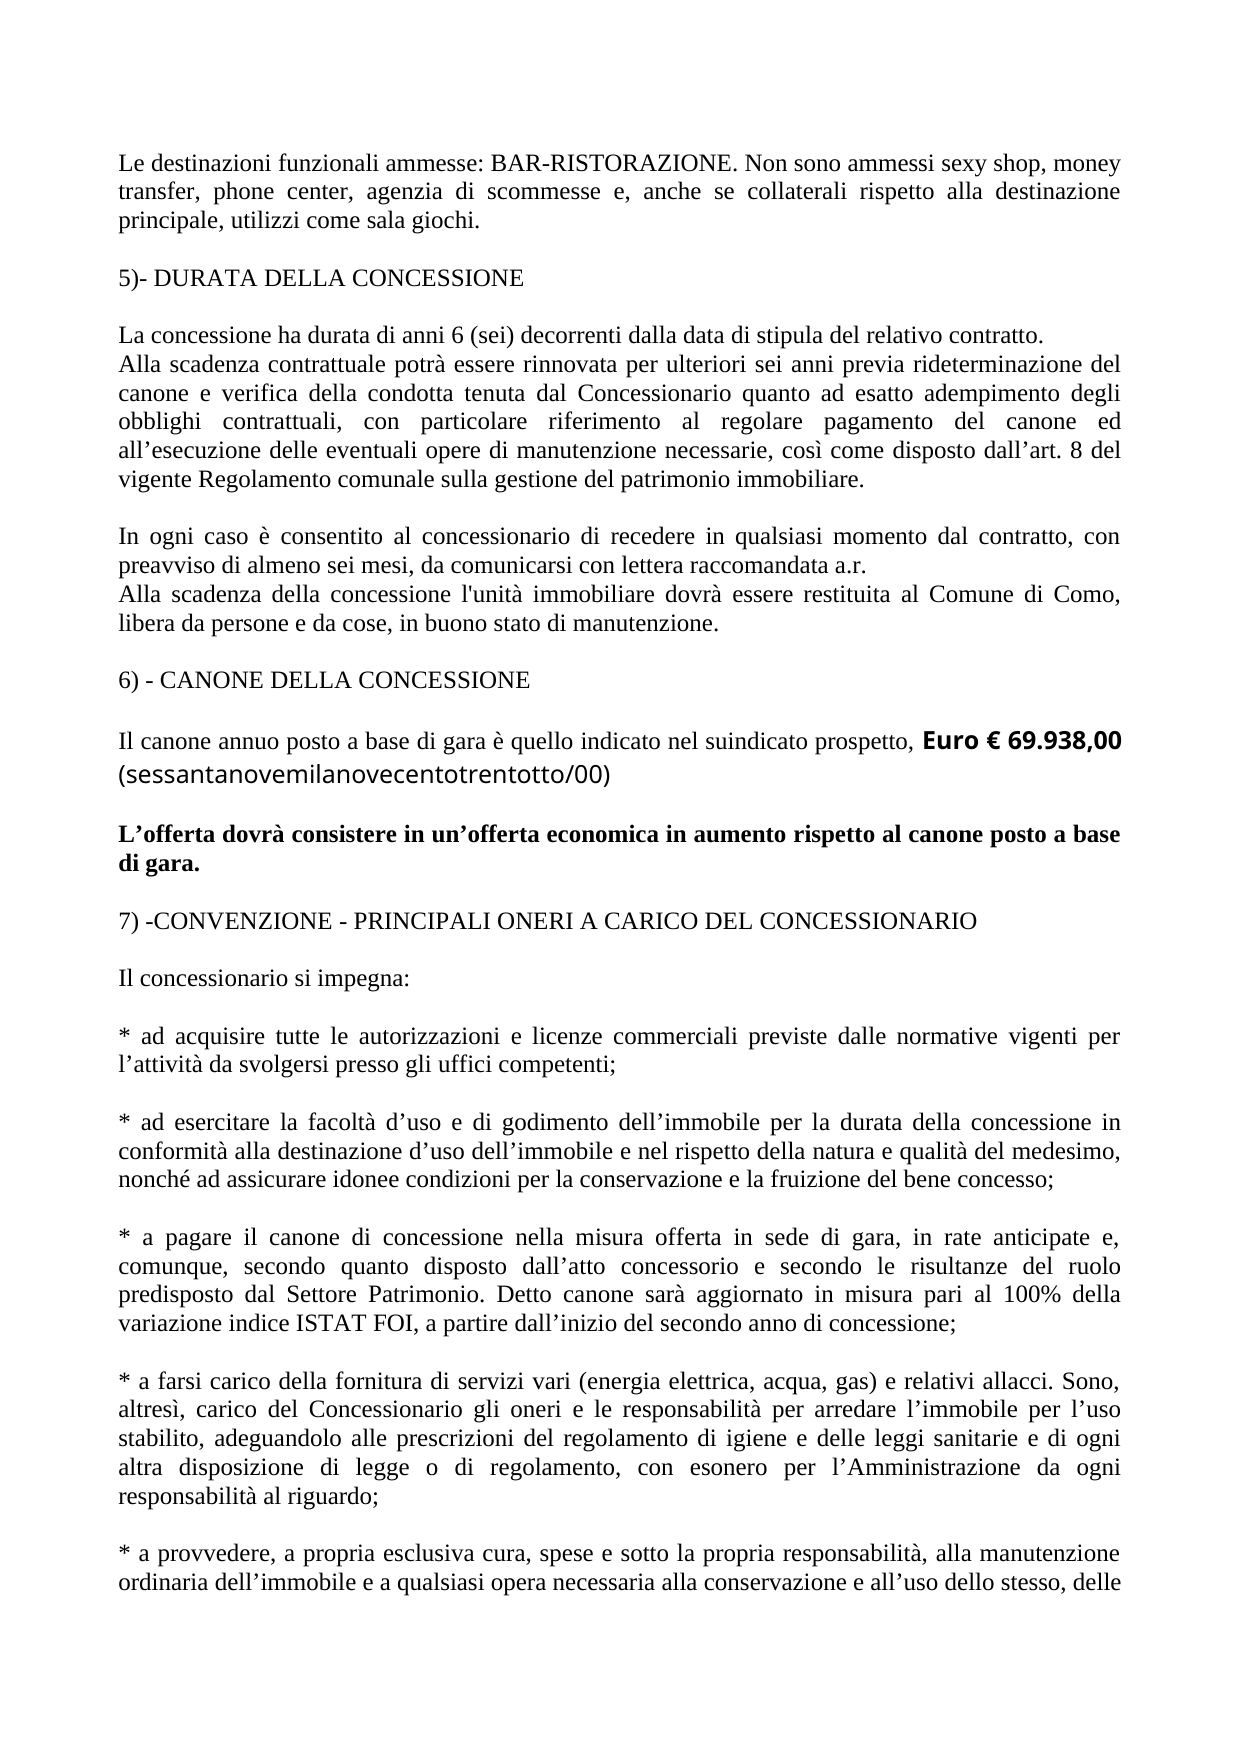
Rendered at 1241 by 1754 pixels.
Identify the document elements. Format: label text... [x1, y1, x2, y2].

text * a pagare il canone di concessione nella misura offerta in sede di gara, in rate anticipate e, comunque, secondo quanto disposto dall’atto concessorio e secondo le risultanze del ruolo predisposto dal Settore Patrimonio. Detto canone sarà aggiornato in misura pari al 100% della variazione indice ISTAT FOI, a partire dall’inizio del secondo anno di concessione; [118, 1222, 1122, 1337]
text In ogni caso è consentito al concessionario di recedere in qualsiasi momento dal contratto, con preavviso di almeno sei mesi, da comunicarsi con lettera raccomandata a.r. [118, 521, 1122, 579]
text La concessione ha durata di anni 6 (sei) decorrenti dalla data di stipula del relativo contratto. [118, 320, 1122, 349]
text Il canone annuo posto a base di gara è quello indicato nel suindicato prospetto, Euro € 69.938,00 (sessantanovemilanovecentotrentotto/00) [118, 723, 1122, 791]
text L’offerta dovrà consistere in un’offerta economica in aumento rispetto al canone posto a base di gara. [118, 819, 1122, 877]
text Alla scadenza contrattuale potrà essere rinnovata per ulteriori sei anni previa rideterminazione del canone e verifica della condotta tenuta dal Concessionario quanto ad esatto adempimento degli obblighi contrattuali, con particolare riferimento al regolare pagamento del canone ed all’esecuzione delle eventuali opere di manutenzione necessarie, così come disposto dall’art. 8 del vigente Regolamento comunale sulla gestione del patrimonio immobiliare. [118, 349, 1122, 493]
text * a farsi carico della fornitura di servizi vari (energia elettrica, acqua, gas) e relativi allacci. Sono, altresì, carico del Concessionario gli oneri e le responsabilità per arredare l’immobile per l’uso stabilito, adeguandolo alle prescrizioni del regolamento di igiene e delle leggi sanitarie e di ogni altra disposizione di legge o di regolamento, con esonero per l’Amministrazione da ogni responsabilità al riguardo; [118, 1366, 1122, 1509]
text 5)- DURATA DELLA CONCESSIONE [118, 263, 1122, 291]
text Le destinazioni funzionali ammesse: BAR-RISTORAZIONE. Non sono ammessi sexy shop, money transfer, phone center, agenzia di scommesse e, anche se collaterali rispetto alla destinazione principale, utilizzi come sala giochi. [118, 148, 1122, 234]
text Il concessionario si impegna: [118, 963, 1122, 992]
text * a provvedere, a propria esclusiva cura, spese e sotto la propria responsabilità, alla manutenzione ordinaria dell’immobile e a qualsiasi opera necessaria alla conservazione e all’uso dello stesso, delle [118, 1538, 1122, 1596]
text Alla scadenza della concessione l'unità immobiliare dovrà essere restituita al Comune di Como, libera da persone e da cose, in buono stato di manutenzione. [118, 579, 1122, 636]
text * ad esercitare la facoltà d’uso e di godimento dell’immobile per la durata della concessione in conformità alla destinazione d’uso dell’immobile e nel rispetto della natura e qualità del medesimo, nonché ad assicurare idonee condizioni per la conservazione e la fruizione del bene concesso; [118, 1107, 1122, 1193]
text 7) -CONVENZIONE - PRINCIPALI ONERI A CARICO DEL CONCESSIONARIO [118, 906, 1122, 934]
text * ad acquisire tutte le autorizzazioni e licenze commerciali previste dalle normative vigenti per l’attività da svolgersi presso gli uffici competenti; [118, 1021, 1122, 1078]
text 6) - CANONE DELLA CONCESSIONE [118, 665, 1122, 694]
